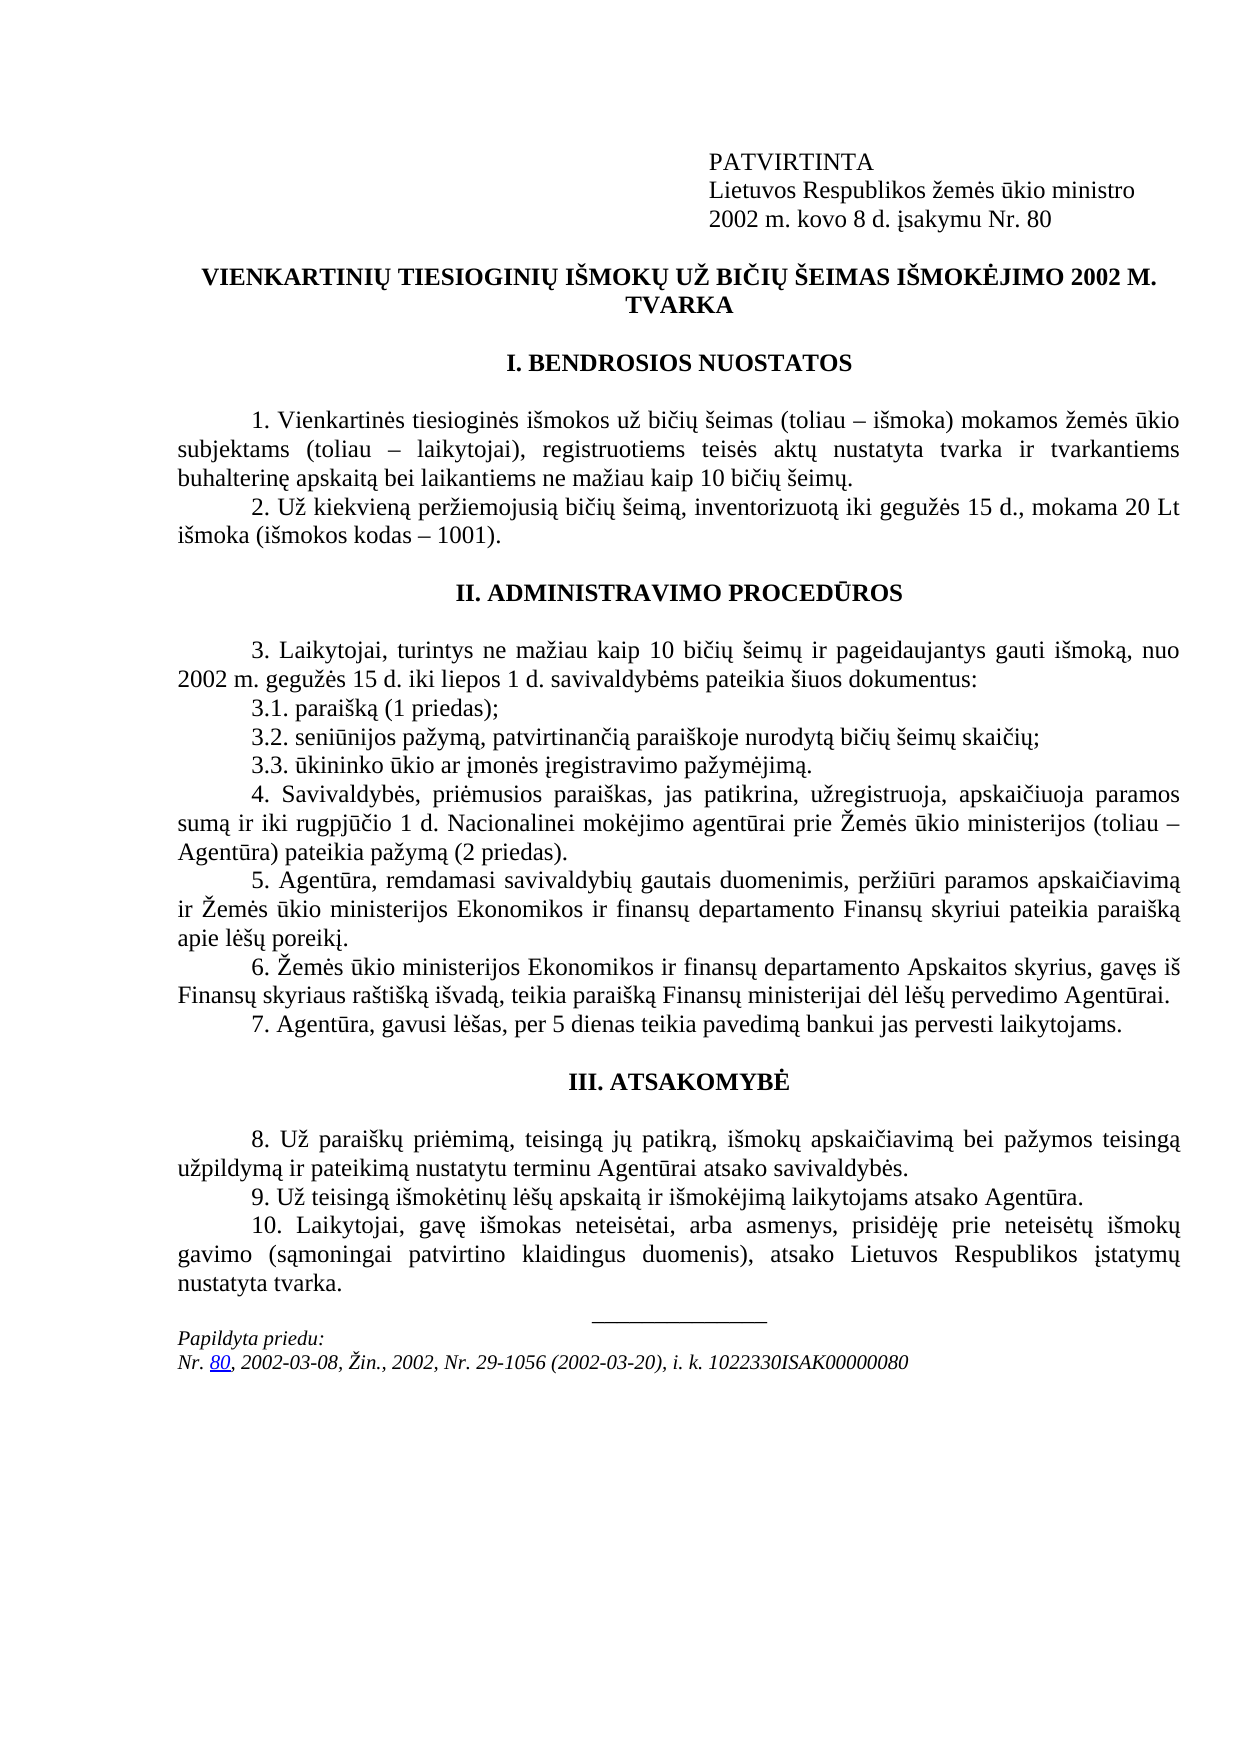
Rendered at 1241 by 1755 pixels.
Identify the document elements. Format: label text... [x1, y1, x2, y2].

text VIENKARTINIŲ TIESIOGINIŲ IŠMOKŲ UŽ BIČIŲ ŠEIMAS IŠMOKĖJIMO 2002 M. TVARKA [177, 262, 1181, 319]
text ______________ [177, 1297, 1181, 1326]
text Nr. 80, 2002-03-08, Žin., 2002, Nr. 29-1056 (2002-03-20), i. k. 1022330ISAK00000080 [177, 1350, 1181, 1374]
text II. ADMINISTRAVIMO PROCEDŪROS [177, 578, 1181, 607]
text Lietuvos Respublikos žemės ūkio ministro [177, 176, 1181, 204]
text 3.3. ūkininko ūkio ar įmonės įregistravimo pažymėjimą. [177, 751, 1181, 779]
text 2. Už kiekvieną peržiemojusią bičių šeimą, inventorizuotą iki gegužės 15 d., mokama 20 Lt išmoka (išmokos kodas – 1001). [177, 492, 1181, 549]
text III. ATSAKOMYBĖ [177, 1067, 1181, 1096]
text I. BENDROSIOS NUOSTATOS [177, 348, 1181, 377]
text Papildyta priedu: [177, 1326, 1181, 1350]
text 2002 m. kovo 8 d. įsakymu Nr. 80 [177, 204, 1181, 233]
text 4. Savivaldybės, priėmusios paraiškas, jas patikrina, užregistruoja, apskaičiuoja paramos sumą ir iki rugpjūčio 1 d. Nacionalinei mokėjimo agentūrai prie Žemės ūkio ministerijos (toliau – Agentūra) pateikia pažymą (2 priedas). [177, 779, 1181, 866]
text 9. Už teisingą išmokėtinų lėšų apskaitą ir išmokėjimą laikytojams atsako Agentūra. [177, 1182, 1181, 1211]
text 8. Už paraiškų priėmimą, teisingą jų patikrą, išmokų apskaičiavimą bei pažymos teisingą užpildymą ir pateikimą nustatytu terminu Agentūrai atsako savivaldybės. [177, 1124, 1181, 1182]
text 7. Agentūra, gavusi lėšas, per 5 dienas teikia pavedimą bankui jas pervesti laikytojams. [177, 1009, 1181, 1038]
text 3.2. seniūnijos pažymą, patvirtinančią paraiškoje nurodytą bičių šeimų skaičių; [177, 722, 1181, 751]
text 3. Laikytojai, turintys ne mažiau kaip 10 bičių šeimų ir pageidaujantys gauti išmoką, nuo 2002 m. gegužės 15 d. iki liepos 1 d. savivaldybėms pateikia šiuos dokumentus: [177, 636, 1181, 693]
text 10. Laikytojai, gavę išmokas neteisėtai, arba asmenys, prisidėję prie neteisėtų išmokų gavimo (sąmoningai patvirtino klaidingus duomenis), atsako Lietuvos Respublikos įstatymų nustatyta tvarka. [177, 1211, 1181, 1297]
text 3.1. paraišką (1 priedas); [177, 693, 1181, 722]
text 1. Vienkartinės tiesioginės išmokos už bičių šeimas (toliau – išmoka) mokamos žemės ūkio subjektams (toliau – laikytojai), registruotiems teisės aktų nustatyta tvarka ir tvarkantiems buhalterinę apskaitą bei laikantiems ne mažiau kaip 10 bičių šeimų. [177, 406, 1181, 492]
text PATVIRTINTA [709, 147, 1181, 176]
text 6. Žemės ūkio ministerijos Ekonomikos ir finansų departamento Apskaitos skyrius, gavęs iš Finansų skyriaus raštišką išvadą, teikia paraišką Finansų ministerijai dėl lėšų pervedimo Agentūrai. [177, 952, 1181, 1009]
text 5. Agentūra, remdamasi savivaldybių gautais duomenimis, peržiūri paramos apskaičiavimą ir Žemės ūkio ministerijos Ekonomikos ir finansų departamento Finansų skyriui pateikia paraišką apie lėšų poreikį. [177, 866, 1181, 952]
